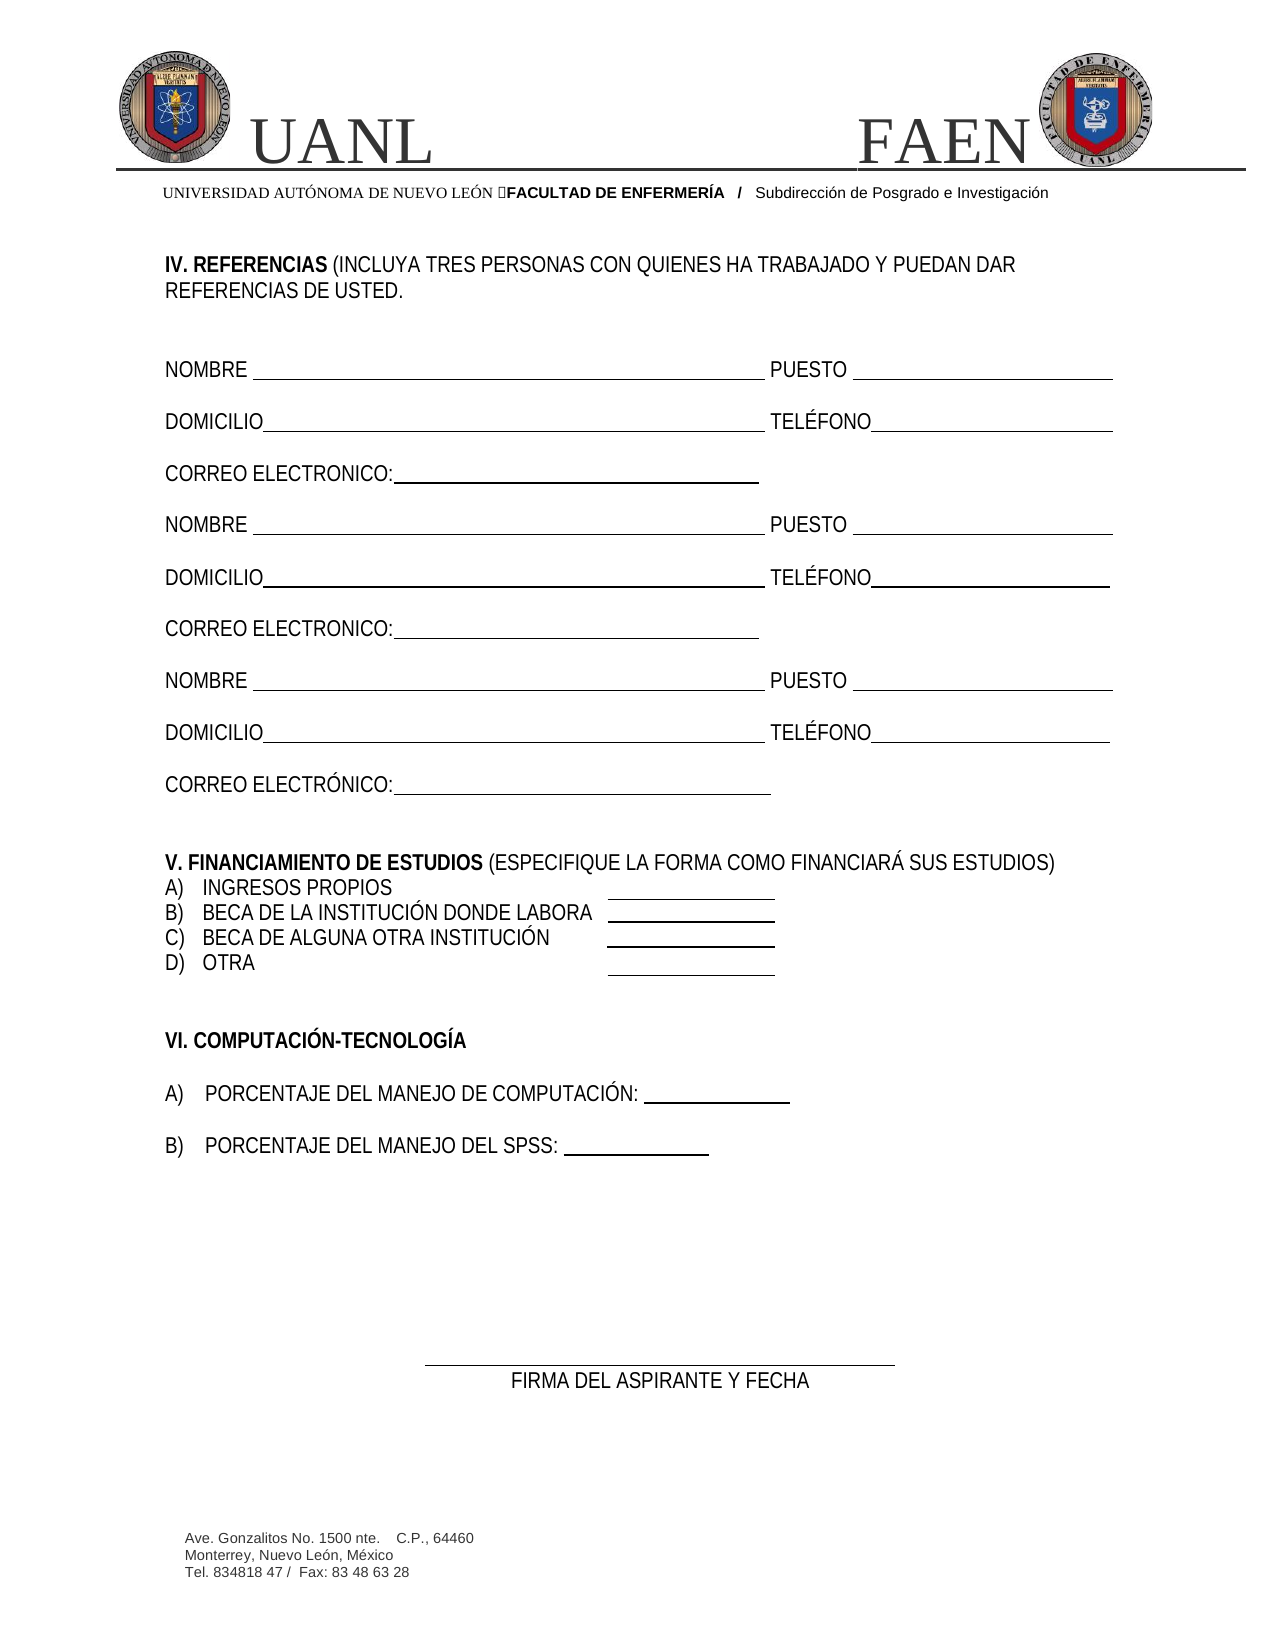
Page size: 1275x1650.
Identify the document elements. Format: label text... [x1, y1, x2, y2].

text B) PORCENTAJE DEL MANEJO DEL SPSS: [165, 1132, 1258, 1157]
text A) PORCENTAJE DEL MANEJO DE COMPUTACIÓN: [165, 1080, 1258, 1105]
text B) BECA DE LA INSTITUCIÓN DONDE LABORA C) BECA DE ALGUNA OTRA INSTITUCIÓN D) OTRA [165, 900, 779, 975]
picture [1039, 53, 1153, 167]
picture [119, 51, 231, 163]
text DOMICILIO TELÉFONO [165, 408, 1258, 433]
text NOMBRE PUESTO [165, 512, 1258, 537]
text CORREO ELECTRONICO: [165, 616, 1258, 641]
text NOMBRE PUESTO [165, 356, 1258, 381]
text V. FINANCIAMIENTO DE ESTUDIOS (ESPECIFIQUE LA FORMA COMO FINANCIARÁ SUS ESTUDIOS) A) INGRESOS PROPIOS [165, 850, 1060, 900]
text DOMICILIO TELÉFONO [165, 564, 1258, 589]
text IV. REFERENCIAS (INCLUYA TRES PERSONAS CON QUIENES HA TRABAJADO Y PUEDAN DAR REFERENCIAS DE USTED. [165, 251, 1021, 304]
text Monterrey, Nuevo León, México [184, 1546, 1258, 1563]
text Tel. 834818 47 / Fax: 83 48 63 28 [184, 1563, 1258, 1580]
text VI. COMPUTACIÓN-TECNOLOGÍA [165, 1027, 1258, 1053]
text CORREO ELECTRONICO: [165, 460, 1258, 485]
text NOMBRE PUESTO [165, 667, 1258, 692]
text DOMICILIO TELÉFONO [165, 719, 1258, 744]
text Ave. Gonzalitos No. 1500 nte. C.P., 64460 [184, 1530, 1258, 1546]
text FIRMA DEL ASPIRANTE Y FECHA [507, 1367, 813, 1392]
text CORREO ELECTRÓNICO: [165, 771, 1258, 796]
